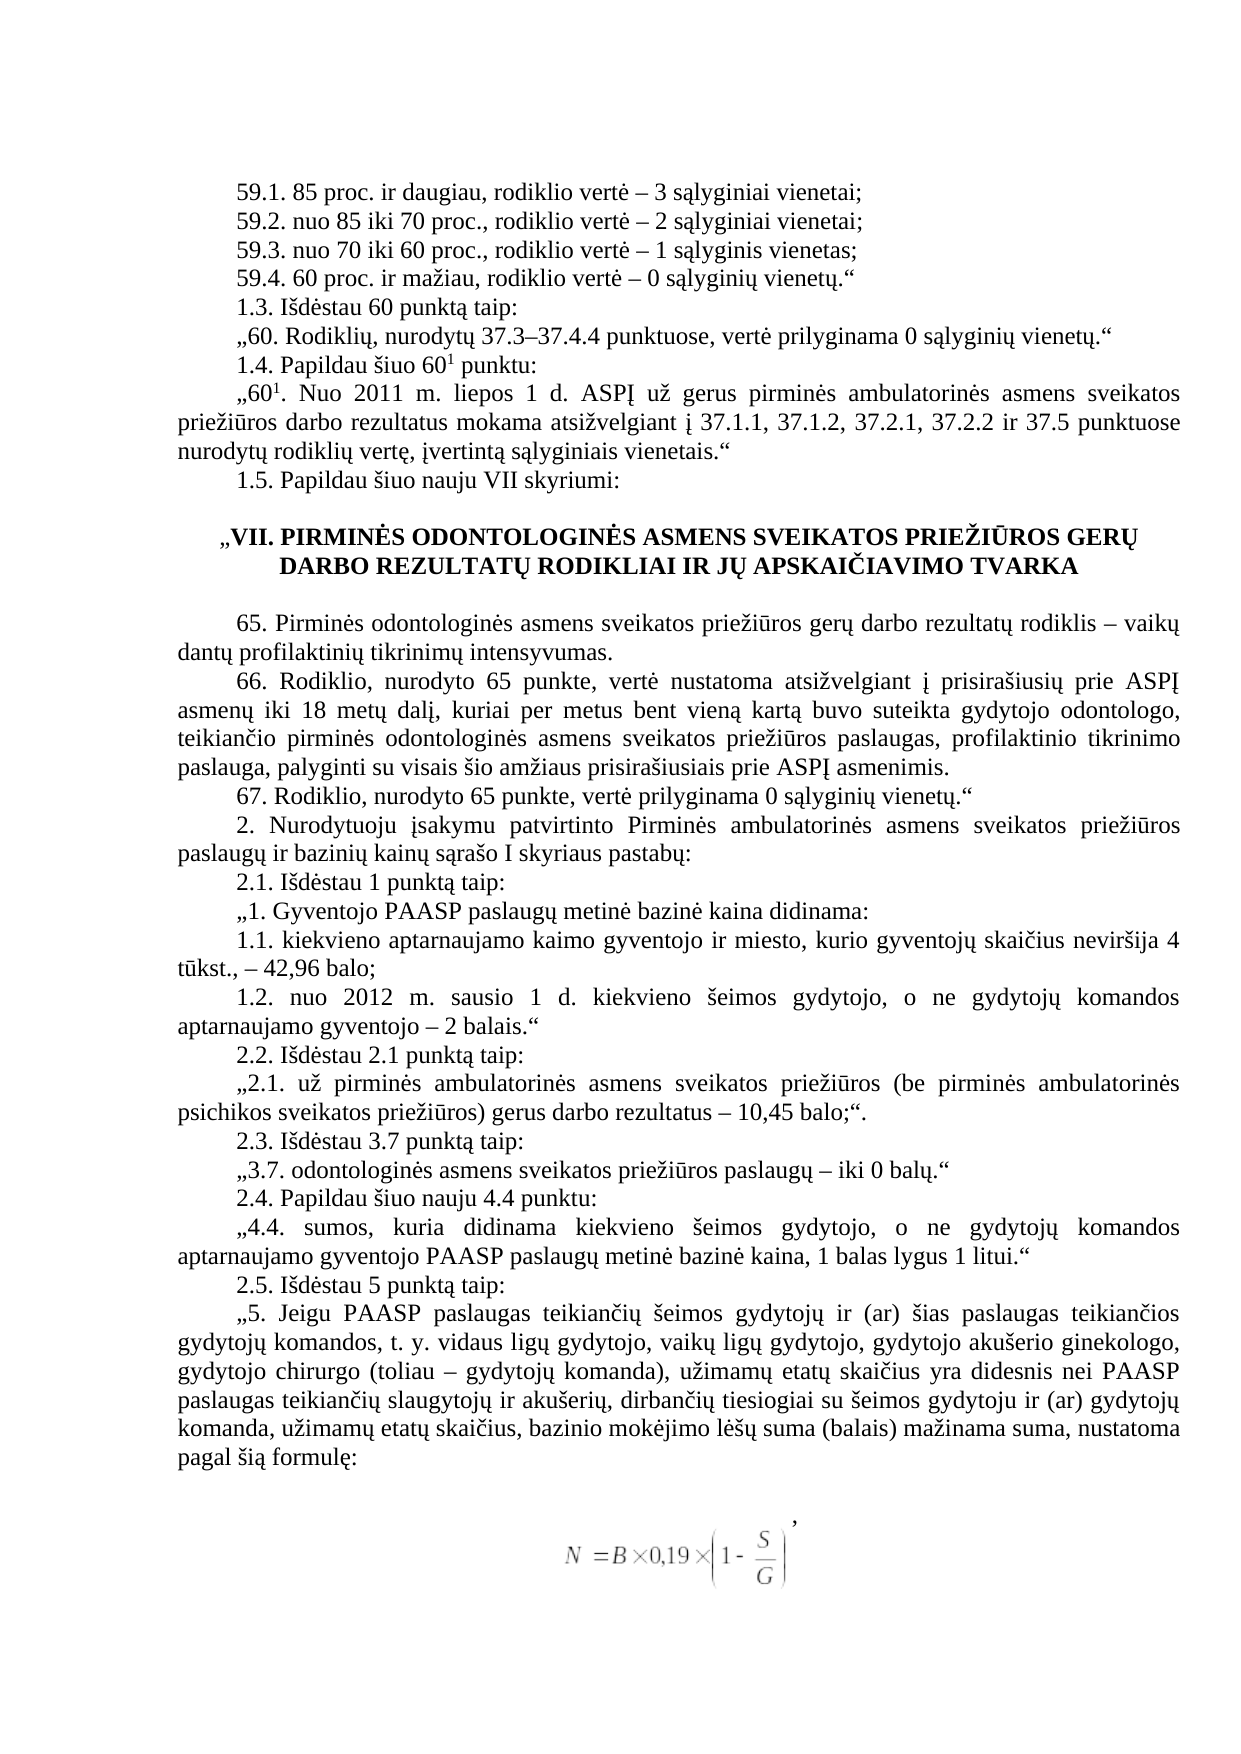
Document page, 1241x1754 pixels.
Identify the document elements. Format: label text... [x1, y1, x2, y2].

text 1.4. Papildau šiuo 601 punktu: [177, 350, 1181, 378]
text „601. Nuo 2011 m. liepos 1 d. ASPĮ už gerus pirminės ambulatorinės asmens sveikatos priežiūros darbo rezultatus mokama atsižvelgiant į 37.1.1, 37.1.2, 37.2.1, 37.2.2 ir 37.5 punktuose nurodytų rodiklių vertę, įvertintą sąlyginiais vienetais.“ [177, 378, 1181, 465]
text 65. Pirminės odontologinės asmens sveikatos priežiūros gerų darbo rezultatų rodiklis – vaikų dantų profilaktinių tikrinimų intensyvumas. [177, 608, 1181, 666]
text 1.5. Papildau šiuo nauju VII skyriumi: [177, 465, 1181, 493]
text 1.3. Išdėstau 60 punktą taip: [177, 292, 1181, 321]
text 2.5. Išdėstau 5 punktą taip: [177, 1270, 1181, 1298]
text 59.4. 60 proc. ir mažiau, rodiklio vertė – 0 sąlyginių vienetų.“ [177, 263, 1181, 292]
text „2.1. už pirminės ambulatorinės asmens sveikatos priežiūros (be pirminės ambulatorinės psichikos sveikatos priežiūros) gerus darbo rezultatus – 10,45 balo;“. [177, 1068, 1181, 1126]
text 2.4. Papildau šiuo nauju 4.4 punktu: [177, 1183, 1181, 1212]
text 2.2. Išdėstau 2.1 punktą taip: [177, 1040, 1181, 1068]
text „4.4. sumos, kuria didinama kiekvieno šeimos gydytojo, o ne gydytojų komandos aptarnaujamo gyventojo PAASP paslaugų metinė bazinė kaina, 1 balas lygus 1 litui.“ [177, 1212, 1181, 1270]
text 59.2. nuo 85 iki 70 proc., rodiklio vertė – 2 sąlyginiai vienetai; [177, 206, 1181, 235]
text 1.1. kiekvieno aptarnaujamo kaimo gyventojo ir miesto, kurio gyventojų skaičius neviršija 4 tūkst., – 42,96 balo; [177, 925, 1181, 982]
text 1.2. nuo 2012 m. sausio 1 d. kiekvieno šeimos gydytojo, o ne gydytojų komandos aptarnaujamo gyventojo – 2 balais.“ [177, 982, 1181, 1040]
text 2. Nurodytuoju įsakymu patvirtinto Pirminės ambulatorinės asmens sveikatos priežiūros paslaugų ir bazinių kainų sąrašo I skyriaus pastabų: [177, 810, 1181, 867]
text 59.3. nuo 70 iki 60 proc., rodiklio vertė – 1 sąlyginis vienetas; [177, 235, 1181, 263]
text 67. Rodiklio, nurodyto 65 punkte, vertė prilyginama 0 sąlyginių vienetų.“ [177, 781, 1181, 810]
text 59.1. 85 proc. ir daugiau, rodiklio vertė – 3 sąlyginiai vienetai; [177, 177, 1181, 206]
text „VII. PIRMINĖS ODONTOLOGINĖS ASMENS SVEIKATOS PRIEŽIŪROS GERŲ DARBO REZULTATŲ RODIKLIAI IR JŲ APSKAIČIAVIMO TVARKA [177, 522, 1181, 580]
text N = B x 0,19 x (1 – S/G), [177, 1500, 1181, 1593]
text „1. Gyventojo PAASP paslaugų metinė bazinė kaina didinama: [177, 896, 1181, 925]
text „60. Rodiklių, nurodytų 37.3–37.4.4 punktuose, vertė prilyginama 0 sąlyginių vienetų.“ [177, 321, 1181, 350]
text „5. Jeigu PAASP paslaugas teikiančių šeimos gydytojų ir (ar) šias paslaugas teikiančios gydytojų komandos, t. y. vidaus ligų gydytojo, vaikų ligų gydytojo, gydytojo akušerio ginekologo, gydytojo chirurgo (toliau – gydytojų komanda), užimamų etatų skaičius yra didesnis nei PAASP paslaugas teikiančių slaugytojų ir akušerių, dirbančių tiesiogiai su šeimos gydytoju ir (ar) gydytojų komanda, užimamų etatų skaičius, bazinio mokėjimo lėšų suma (balais) mažinama suma, nustatoma pagal šią formulę: [177, 1298, 1181, 1471]
text „3.7. odontologinės asmens sveikatos priežiūros paslaugų – iki 0 balų.“ [177, 1155, 1181, 1183]
text 66. Rodiklio, nurodyto 65 punkte, vertė nustatoma atsižvelgiant į prisirašiusių prie ASPĮ asmenų iki 18 metų dalį, kuriai per metus bent vieną kartą buvo suteikta gydytojo odontologo, teikiančio pirminės odontologinės asmens sveikatos priežiūros paslaugas, profilaktinio tikrinimo paslauga, palyginti su visais šio amžiaus prisirašiusiais prie ASPĮ asmenimis. [177, 666, 1181, 781]
text 2.3. Išdėstau 3.7 punktą taip: [177, 1126, 1181, 1155]
text 2.1. Išdėstau 1 punktą taip: [177, 867, 1181, 896]
